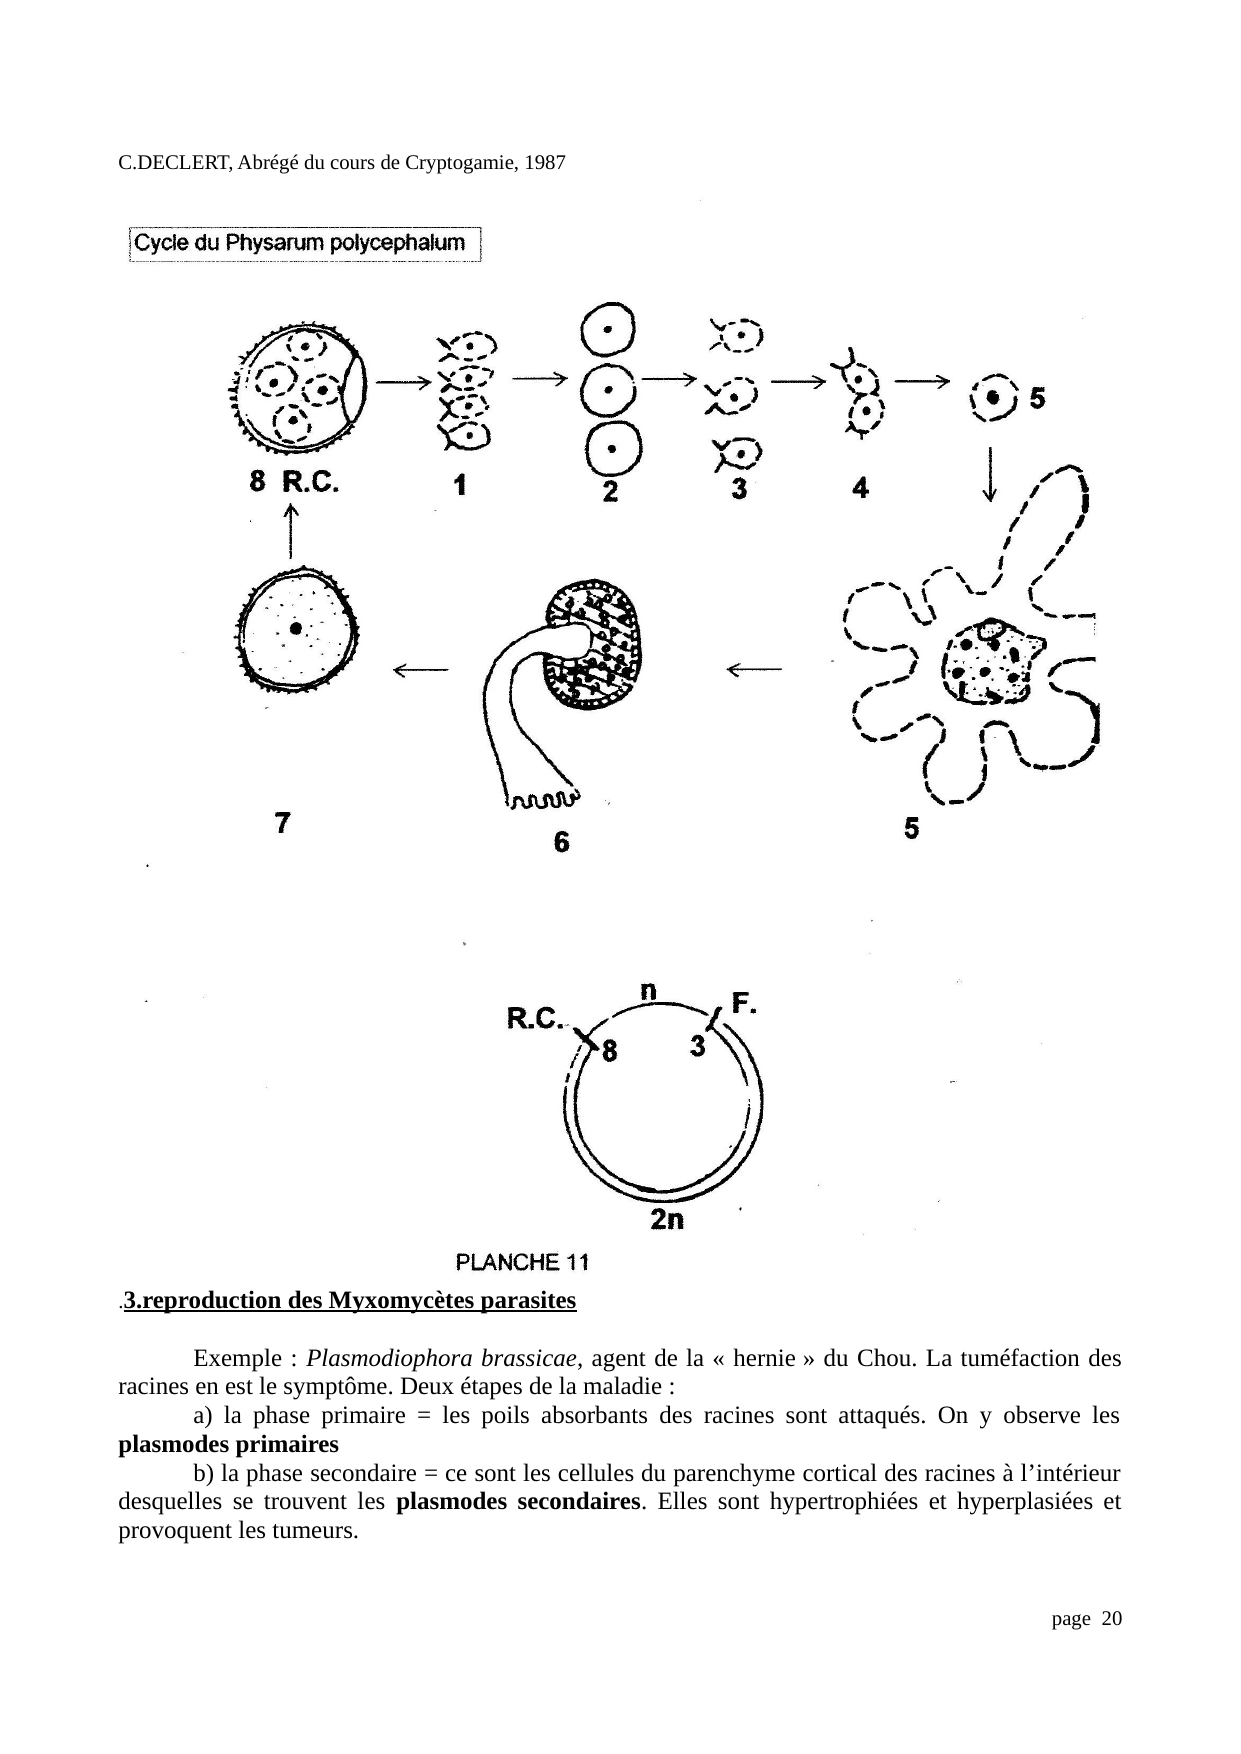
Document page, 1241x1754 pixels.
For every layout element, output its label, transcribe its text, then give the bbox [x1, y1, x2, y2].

picture [118, 179, 1123, 1286]
text a) la phase primaire = les poils absorbants des racines sont attaqués. On y observe les plasmodes primaires [118, 1400, 1122, 1458]
text b) la phase secondaire = ce sont les cellules du parenchyme cortical des racines à l’intérieur desquelles se trouvent les plasmodes secondaires. Elles sont hypertrophiées et hyperplasiées et provoquent les tumeurs. [118, 1458, 1122, 1544]
text .3.reproduction des Myxomycètes parasites [118, 1286, 1122, 1314]
text Exemple : Plasmodiophora brassicae, agent de la « hernie » du Chou. La tuméfaction des racines en est le symptôme. Deux étapes de la maladie : [118, 1343, 1122, 1400]
